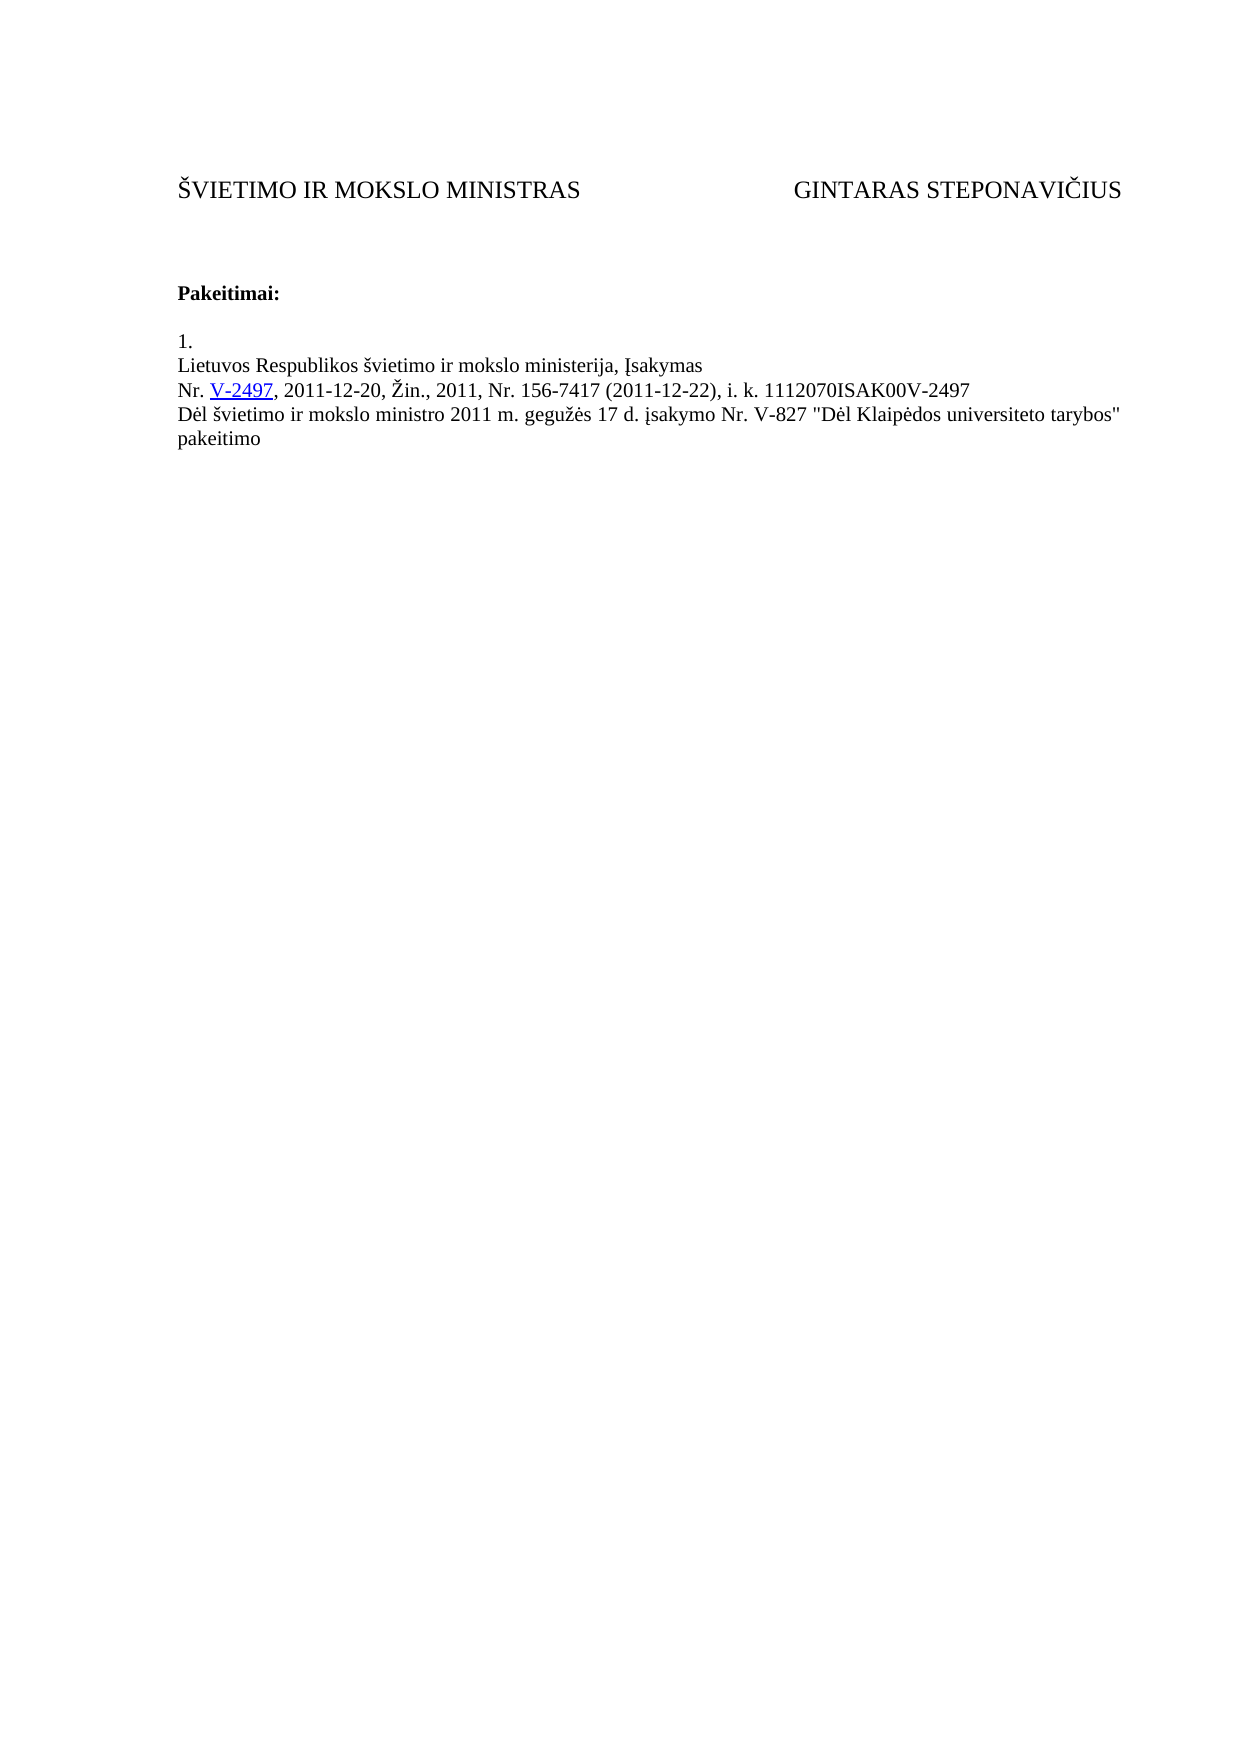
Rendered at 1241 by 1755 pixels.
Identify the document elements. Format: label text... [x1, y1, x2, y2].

text 1. [177, 329, 1122, 353]
text Lietuvos Respublikos švietimo ir mokslo ministerija, Įsakymas [177, 353, 1122, 377]
text Pakeitimai: [177, 281, 1122, 305]
text Švietimo ir mokslo ministras Gintaras Steponavičius [177, 176, 1122, 204]
text Dėl švietimo ir mokslo ministro 2011 m. gegužės 17 d. įsakymo Nr. V-827 "Dėl Klaipėdos universiteto tarybos" pakeitimo [177, 402, 1122, 450]
text Nr. V-2497, 2011-12-20, Žin., 2011, Nr. 156-7417 (2011-12-22), i. k. 1112070ISAK00V-2497 [177, 377, 1122, 402]
